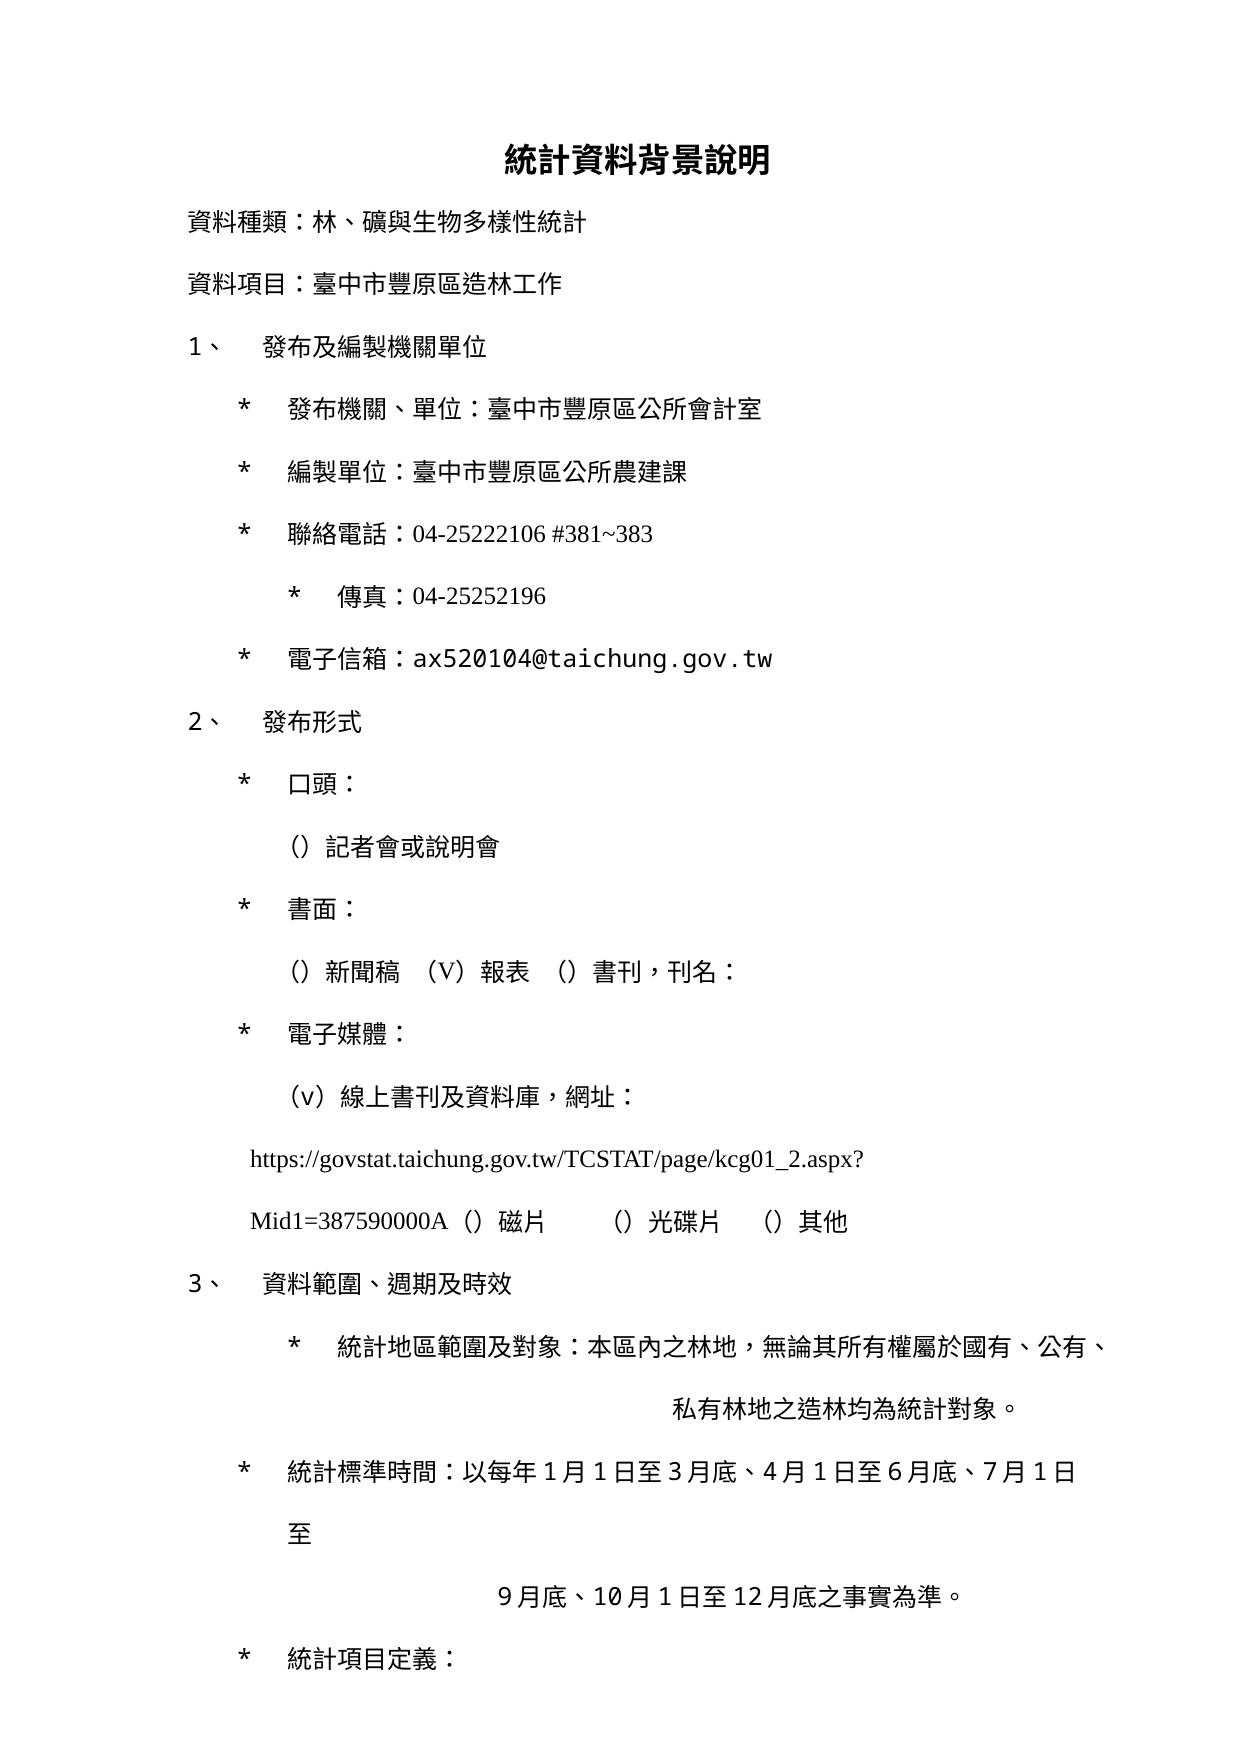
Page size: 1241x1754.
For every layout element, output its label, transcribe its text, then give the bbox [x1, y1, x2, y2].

text 統計資料背景說明 [187, 116, 1087, 179]
list 編製單位：臺中市豐原區公所農建課 [237, 429, 1087, 491]
text 資料種類：林、礦與生物多樣性統計 [187, 179, 1087, 241]
text 資料項目：臺中市豐原區造林工作 [187, 241, 1087, 304]
list 發布形式 [187, 679, 1087, 741]
text （）記者會或說明會 [187, 804, 1087, 866]
list 口頭： [237, 741, 1087, 804]
list 統計標準時間：以每年1月1日至3月底、4月1日至6月底、7月1日至 9月底、10月1日至12月底之事實為準。 [237, 1429, 1087, 1616]
list 聯絡電話：04-25222106 #381~383 [237, 491, 1087, 554]
text （）新聞稿 （V）報表 （）書刊，刊名： [187, 929, 1087, 991]
list 發布機關、單位：臺中市豐原區公所會計室 [237, 366, 1087, 429]
list 統計地區範圍及對象：本區內之林地，無論其所有權屬於國有、公有、 私有林地之造林均為統計對象。 [287, 1304, 1087, 1429]
list 電子媒體： [237, 991, 1087, 1054]
list 資料範圍、週期及時效 [187, 1241, 1087, 1304]
list 統計項目定義： [237, 1616, 1087, 1679]
list 發布及編製機關單位 [187, 304, 1087, 366]
text （v）線上書刊及資料庫，網址： [250, 1054, 1087, 1116]
list 傳真：04-25252196 [287, 554, 1087, 616]
list 電子信箱：ax520104@taichung.gov.tw [237, 616, 1087, 679]
list 書面： [237, 866, 1087, 929]
text https://govstat.taichung.gov.tw/TCSTAT/page/kcg01_2.aspx?Mid1=387590000A（）磁片 （）光碟片 （）其他 [250, 1116, 1087, 1241]
